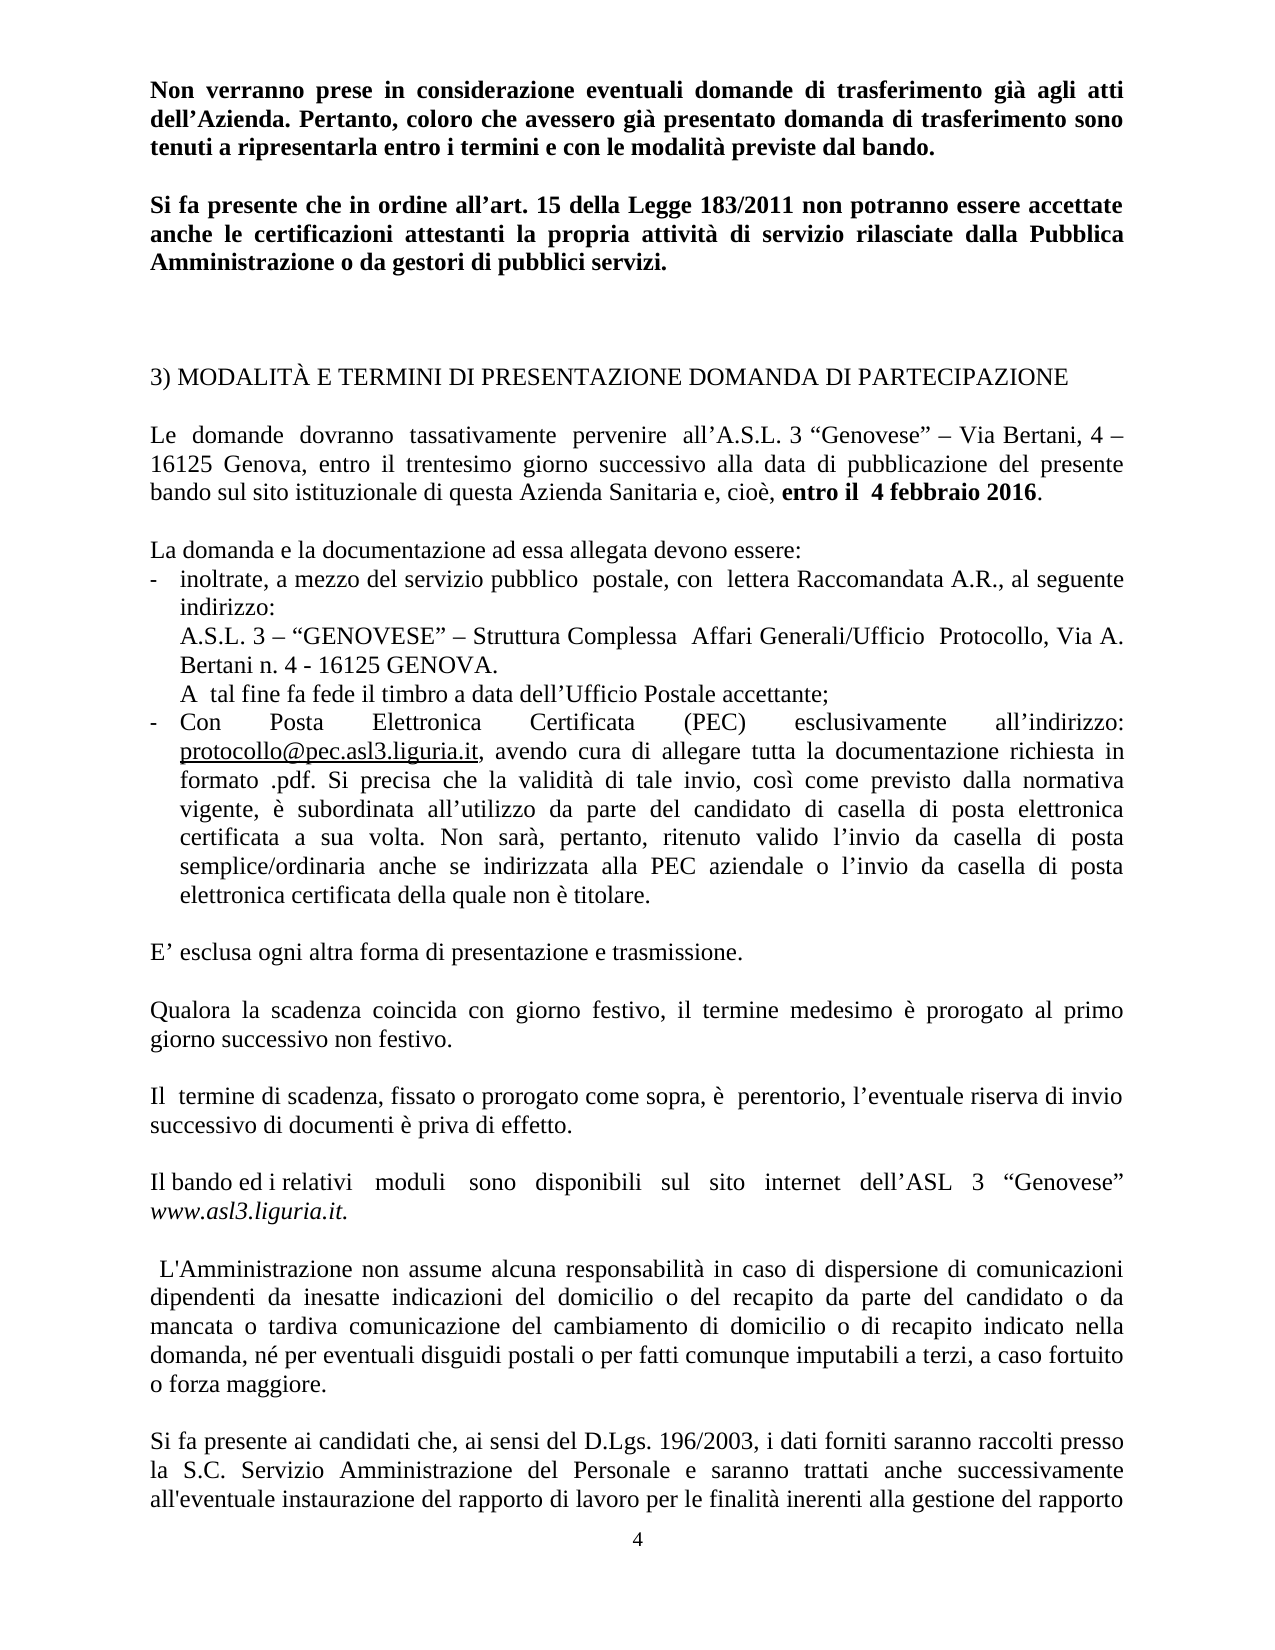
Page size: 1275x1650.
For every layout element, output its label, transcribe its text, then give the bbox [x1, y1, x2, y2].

text Qualora la scadenza coincida con giorno festivo, il termine medesimo è prorogato al primo giorno successivo non festivo. [150, 995, 1125, 1052]
text L'Amministrazione non assume alcuna responsabilità in caso di dispersione di comunicazioni dipendenti da inesatte indicazioni del domicilio o del recapito da parte del candidato o da mancata o tardiva comunicazione del cambiamento di domicilio o di recapito indicato nella domanda, né per eventuali disguidi postali o per fatti comunque imputabili a terzi, a caso fortuito o forza maggiore. [150, 1254, 1125, 1397]
text 3) MODALITÀ E TERMINI DI PRESENTAZIONE DOMANDA DI PARTECIPAZIONE [150, 362, 1125, 391]
text A tal fine fa fede il timbro a data dell’Ufficio Postale accettante; [179, 679, 1125, 707]
text Il bando ed i relativi moduli sono disponibili sul sito internet dell’ASL 3 “Genovese” www.asl3.liguria.it. [150, 1167, 1125, 1225]
text Il termine di scadenza, fissato o prorogato come sopra, è perentorio, l’eventuale riserva di invio successivo di documenti è priva di effetto. [150, 1081, 1125, 1139]
text E’ esclusa ogni altra forma di presentazione e trasmissione. [150, 937, 1125, 966]
text La domanda e la documentazione ad essa allegata devono essere: [150, 535, 1125, 564]
list Con Posta Elettronica Certificata (PEC) esclusivamente all’indirizzo: protocollo@pec.asl3.liguria.it, avendo cura di allegare tutta la documentazione richiesta in formato .pdf. Si precisa che la validità di tale invio, così come previsto dalla normativa vigente, è subordinata all’utilizzo da parte del candidato di casella di posta elettronica certificata a sua volta. Non sarà, pertanto, ritenuto valido l’invio da casella di posta semplice/ordinaria anche se indirizzata alla PEC aziendale o l’invio da casella di posta elettronica certificata della quale non è titolare. [150, 707, 1125, 909]
text A.S.L. 3 – “GENOVESE” – Struttura Complessa Affari Generali/Ufficio Protocollo, Via A. Bertani n. 4 - 16125 GENOVA. [179, 621, 1125, 679]
list inoltrate, a mezzo del servizio pubblico postale, con lettera Raccomandata A.R., al seguente indirizzo: [150, 564, 1125, 621]
text Si fa presente che in ordine all’art. 15 della Legge 183/2011 non potranno essere accettate anche le certificazioni attestanti la propria attività di servizio rilasciate dalla Pubblica Amministrazione o da gestori di pubblici servizi. [150, 190, 1125, 276]
text Non verranno prese in considerazione eventuali domande di trasferimento già agli atti dell’Azienda. Pertanto, coloro che avessero già presentato domanda di trasferimento sono tenuti a ripresentarla entro i termini e con le modalità previste dal bando. [150, 75, 1125, 161]
text Si fa presente ai candidati che, ai sensi del D.Lgs. 196/2003, i dati forniti saranno raccolti presso la S.C. Servizio Amministrazione del Personale e saranno trattati anche successivamente all'eventuale instaurazione del rapporto di lavoro per le finalità inerenti alla gestione del rapporto [150, 1426, 1125, 1512]
text Le domande dovranno tassativamente pervenire all’A.S.L. 3 “Genovese” – Via Bertani, 4 – 16125 Genova, entro il trentesimo giorno successivo alla data di pubblicazione del presente bando sul sito istituzionale di questa Azienda Sanitaria e, cioè, entro il 4 febbraio 2016. [150, 420, 1125, 506]
